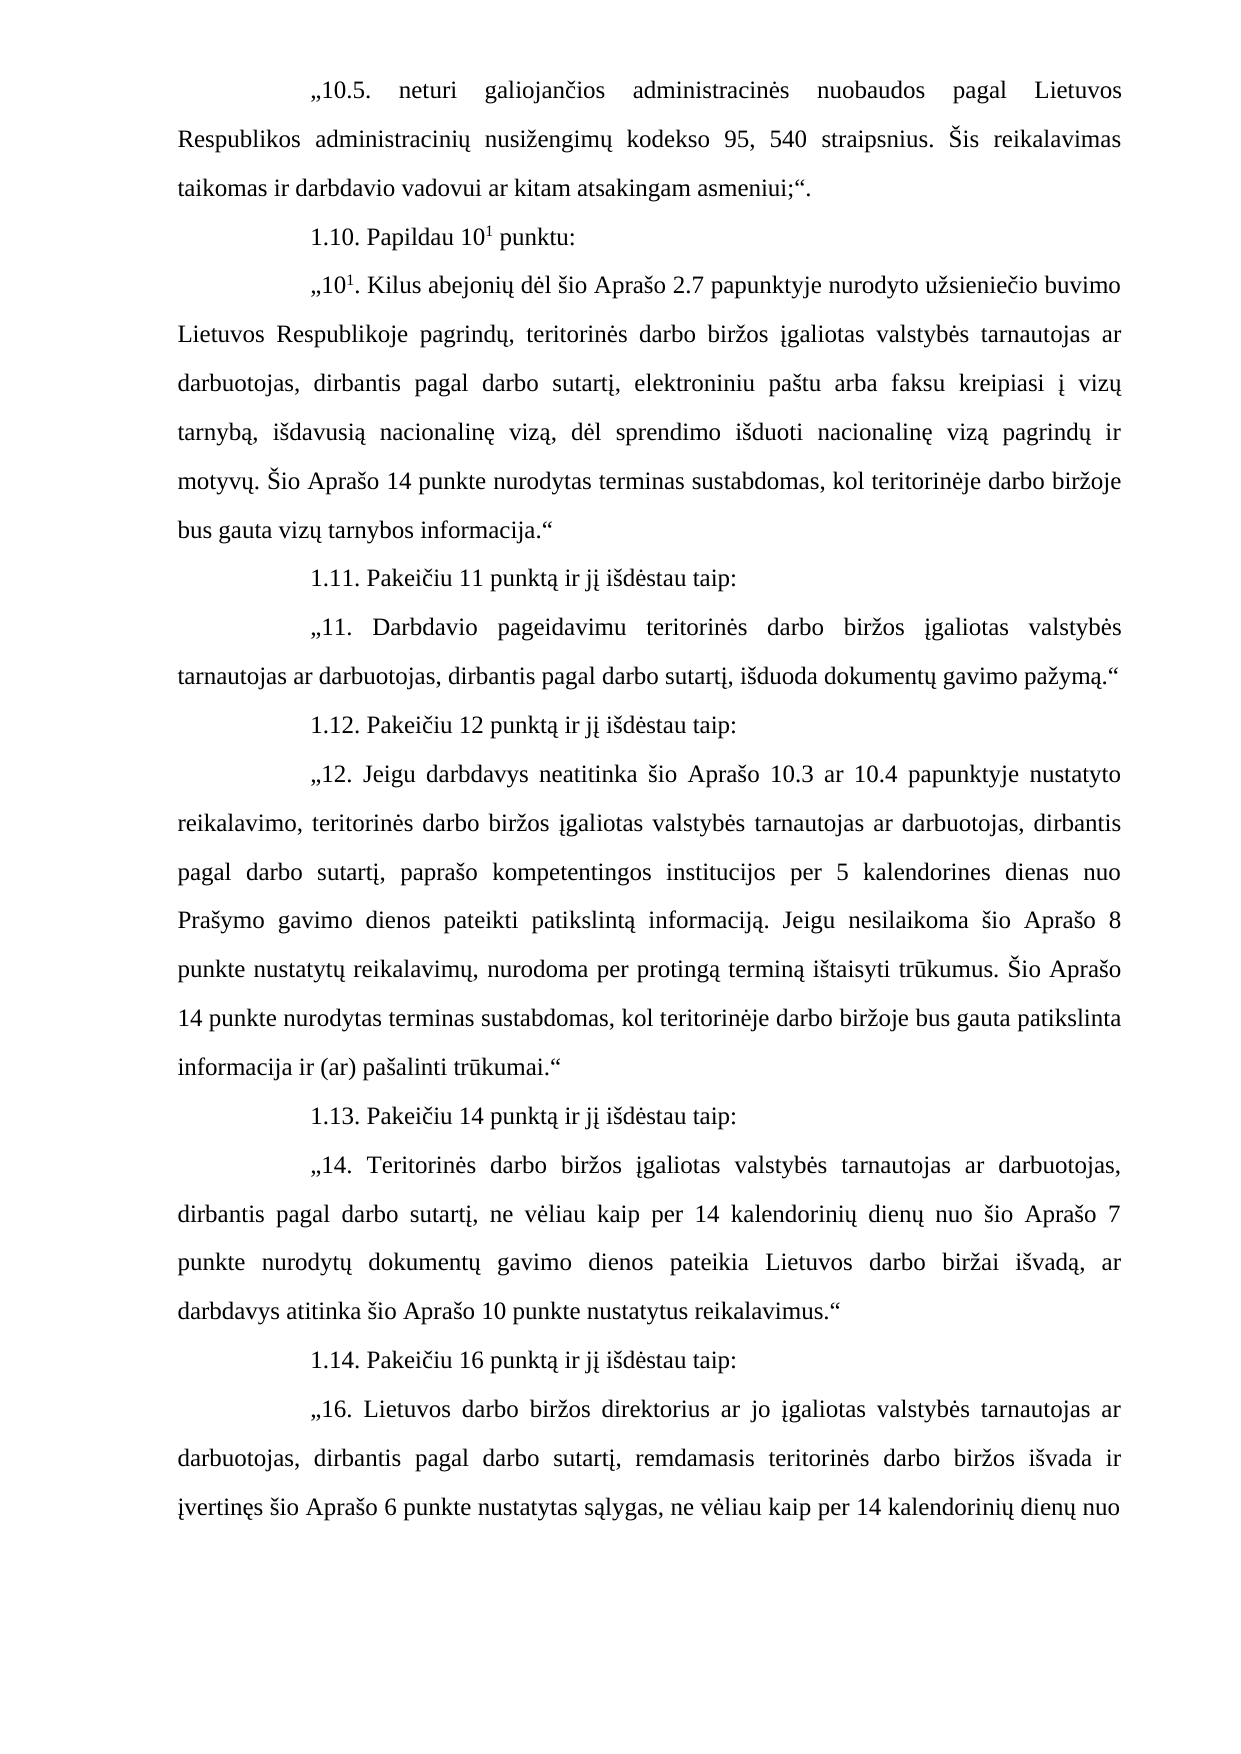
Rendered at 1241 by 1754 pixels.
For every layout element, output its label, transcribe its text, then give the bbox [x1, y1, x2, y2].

text „16. Lietuvos darbo biržos direktorius ar jo įgaliotas valstybės tarnautojas ar darbuotojas, dirbantis pagal darbo sutartį, remdamasis teritorinės darbo biržos išvada ir įvertinęs šio Aprašo 6 punkte nustatytas sąlygas, ne vėliau kaip per 14 kalendorinių dienų nuo [177, 1394, 1122, 1521]
text 1.14. Pakeičiu 16 punktą ir jį išdėstau taip: [177, 1345, 1122, 1374]
text „11. Darbdavio pageidavimu teritorinės darbo biržos įgaliotas valstybės tarnautojas ar darbuotojas, dirbantis pagal darbo sutartį, išduoda dokumentų gavimo pažymą.“ [177, 612, 1122, 690]
text 1.11. Pakeičiu 11 punktą ir jį išdėstau taip: [177, 563, 1122, 592]
text „101. Kilus abejonių dėl šio Aprašo 2.7 papunktyje nurodyto užsieniečio buvimo Lietuvos Respublikoje pagrindų, teritorinės darbo biržos įgaliotas valstybės tarnautojas ar darbuotojas, dirbantis pagal darbo sutartį, elektroniniu paštu arba faksu kreipiasi į vizų tarnybą, išdavusią nacionalinę vizą, dėl sprendimo išduoti nacionalinę vizą pagrindų ir motyvų. Šio Aprašo 14 punkte nurodytas terminas sustabdomas, kol teritorinėje darbo biržoje bus gauta vizų tarnybos informacija.“ [177, 270, 1122, 543]
text 1.12. Pakeičiu 12 punktą ir jį išdėstau taip: [177, 710, 1122, 739]
text „14. Teritorinės darbo biržos įgaliotas valstybės tarnautojas ar darbuotojas, dirbantis pagal darbo sutartį, ne vėliau kaip per 14 kalendorinių dienų nuo šio Aprašo 7 punkte nurodytų dokumentų gavimo dienos pateikia Lietuvos darbo biržai išvadą, ar darbdavys atitinka šio Aprašo 10 punkte nustatytus reikalavimus.“ [177, 1150, 1122, 1325]
text 1.13. Pakeičiu 14 punktą ir jį išdėstau taip: [177, 1101, 1122, 1130]
text „10.5. neturi galiojančios administracinės nuobaudos pagal Lietuvos Respublikos administracinių nusižengimų kodekso 95, 540 straipsnius. Šis reikalavimas taikomas ir darbdavio vadovui ar kitam atsakingam asmeniui;“. [177, 75, 1122, 201]
text „12. Jeigu darbdavys neatitinka šio Aprašo 10.3 ar 10.4 papunktyje nustatyto reikalavimo, teritorinės darbo biržos įgaliotas valstybės tarnautojas ar darbuotojas, dirbantis pagal darbo sutartį, paprašo kompetentingos institucijos per 5 kalendorines dienas nuo Prašymo gavimo dienos pateikti patikslintą informaciją. Jeigu nesilaikoma šio Aprašo 8 punkte nustatytų reikalavimų, nurodoma per protingą terminą ištaisyti trūkumus. Šio Aprašo 14 punkte nurodytas terminas sustabdomas, kol teritorinėje darbo biržoje bus gauta patikslinta informacija ir (ar) pašalinti trūkumai.“ [177, 759, 1122, 1081]
text 1.10. Papildau 101 punktu: [177, 222, 1122, 250]
